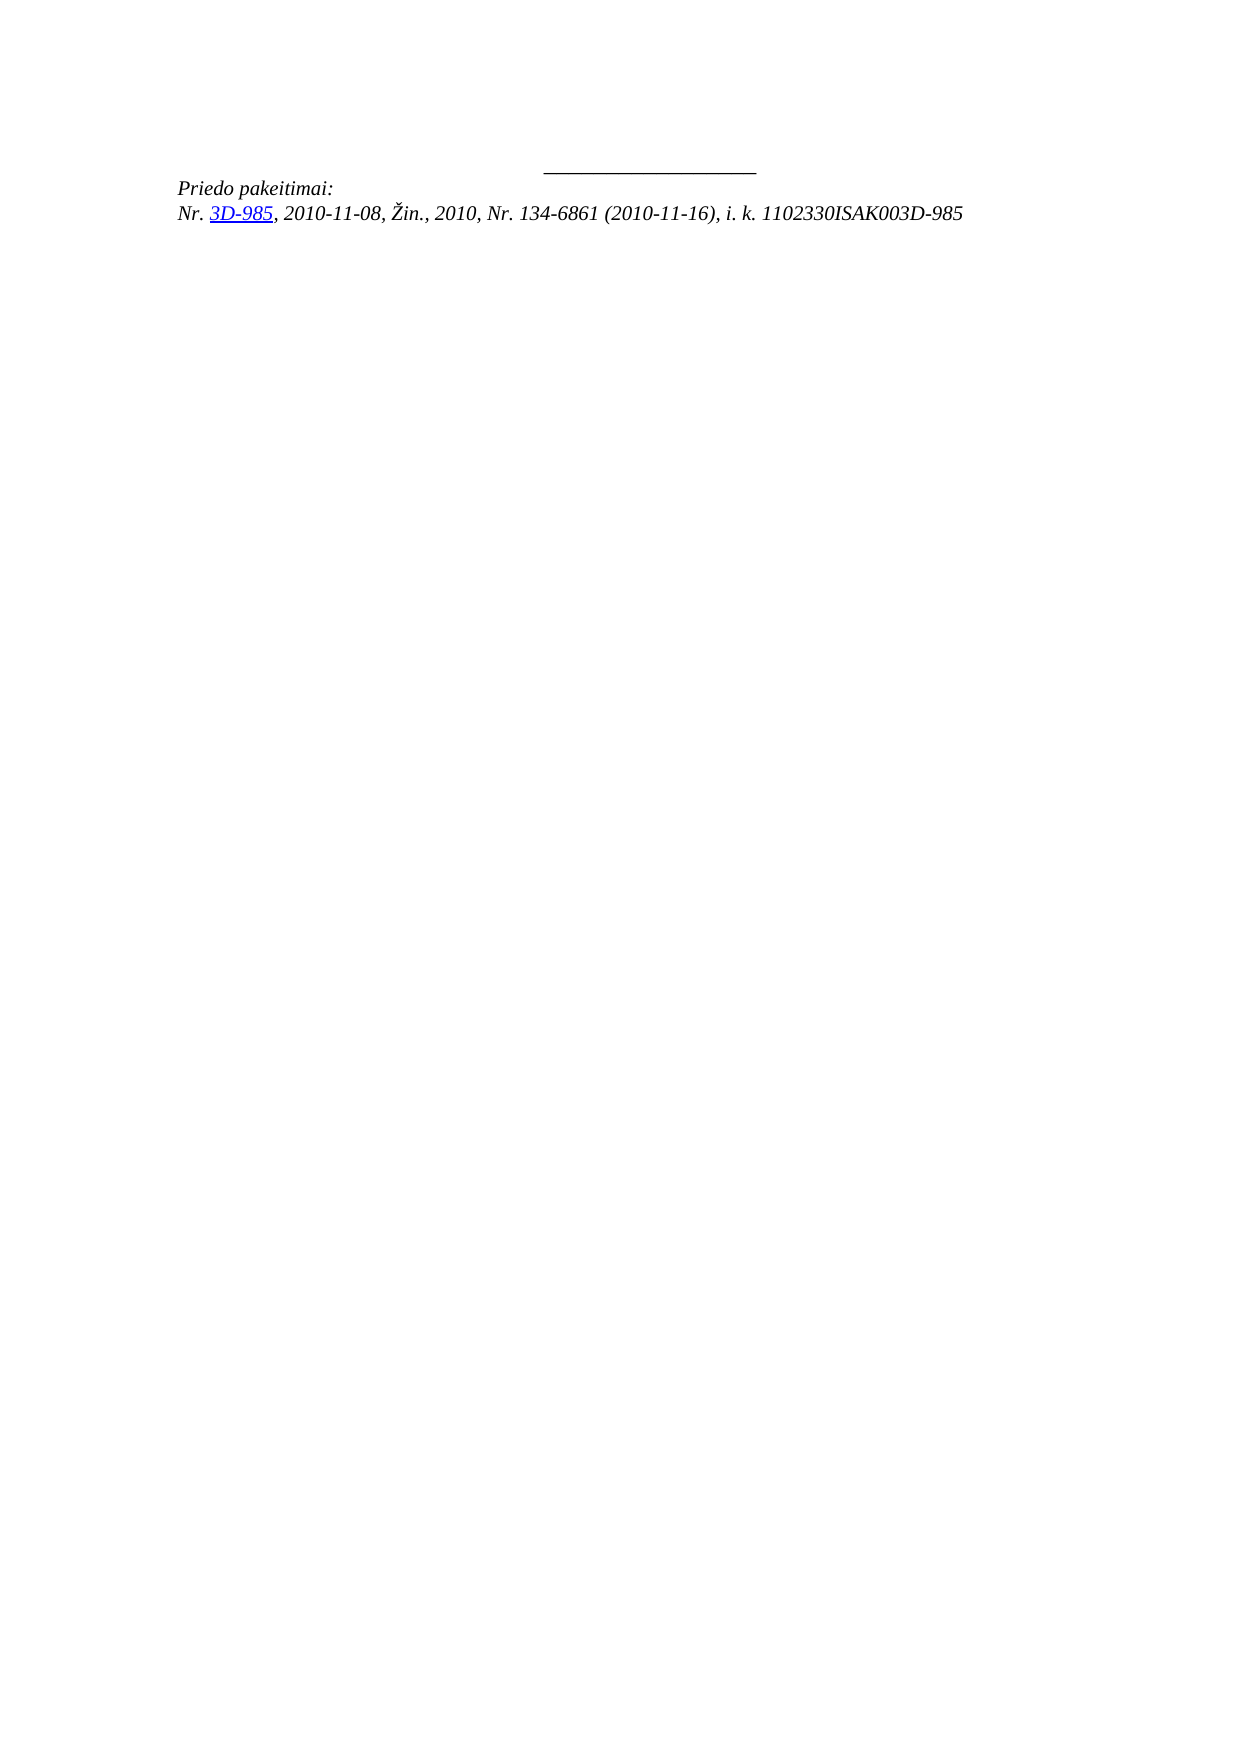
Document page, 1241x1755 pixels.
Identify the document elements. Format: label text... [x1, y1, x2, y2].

text _________________ [177, 148, 1122, 176]
text Priedo pakeitimai: [177, 176, 1122, 200]
text Nr. 3D-985, 2010-11-08, Žin., 2010, Nr. 134-6861 (2010-11-16), i. k. 1102330ISAK003D-985 [177, 200, 1122, 224]
